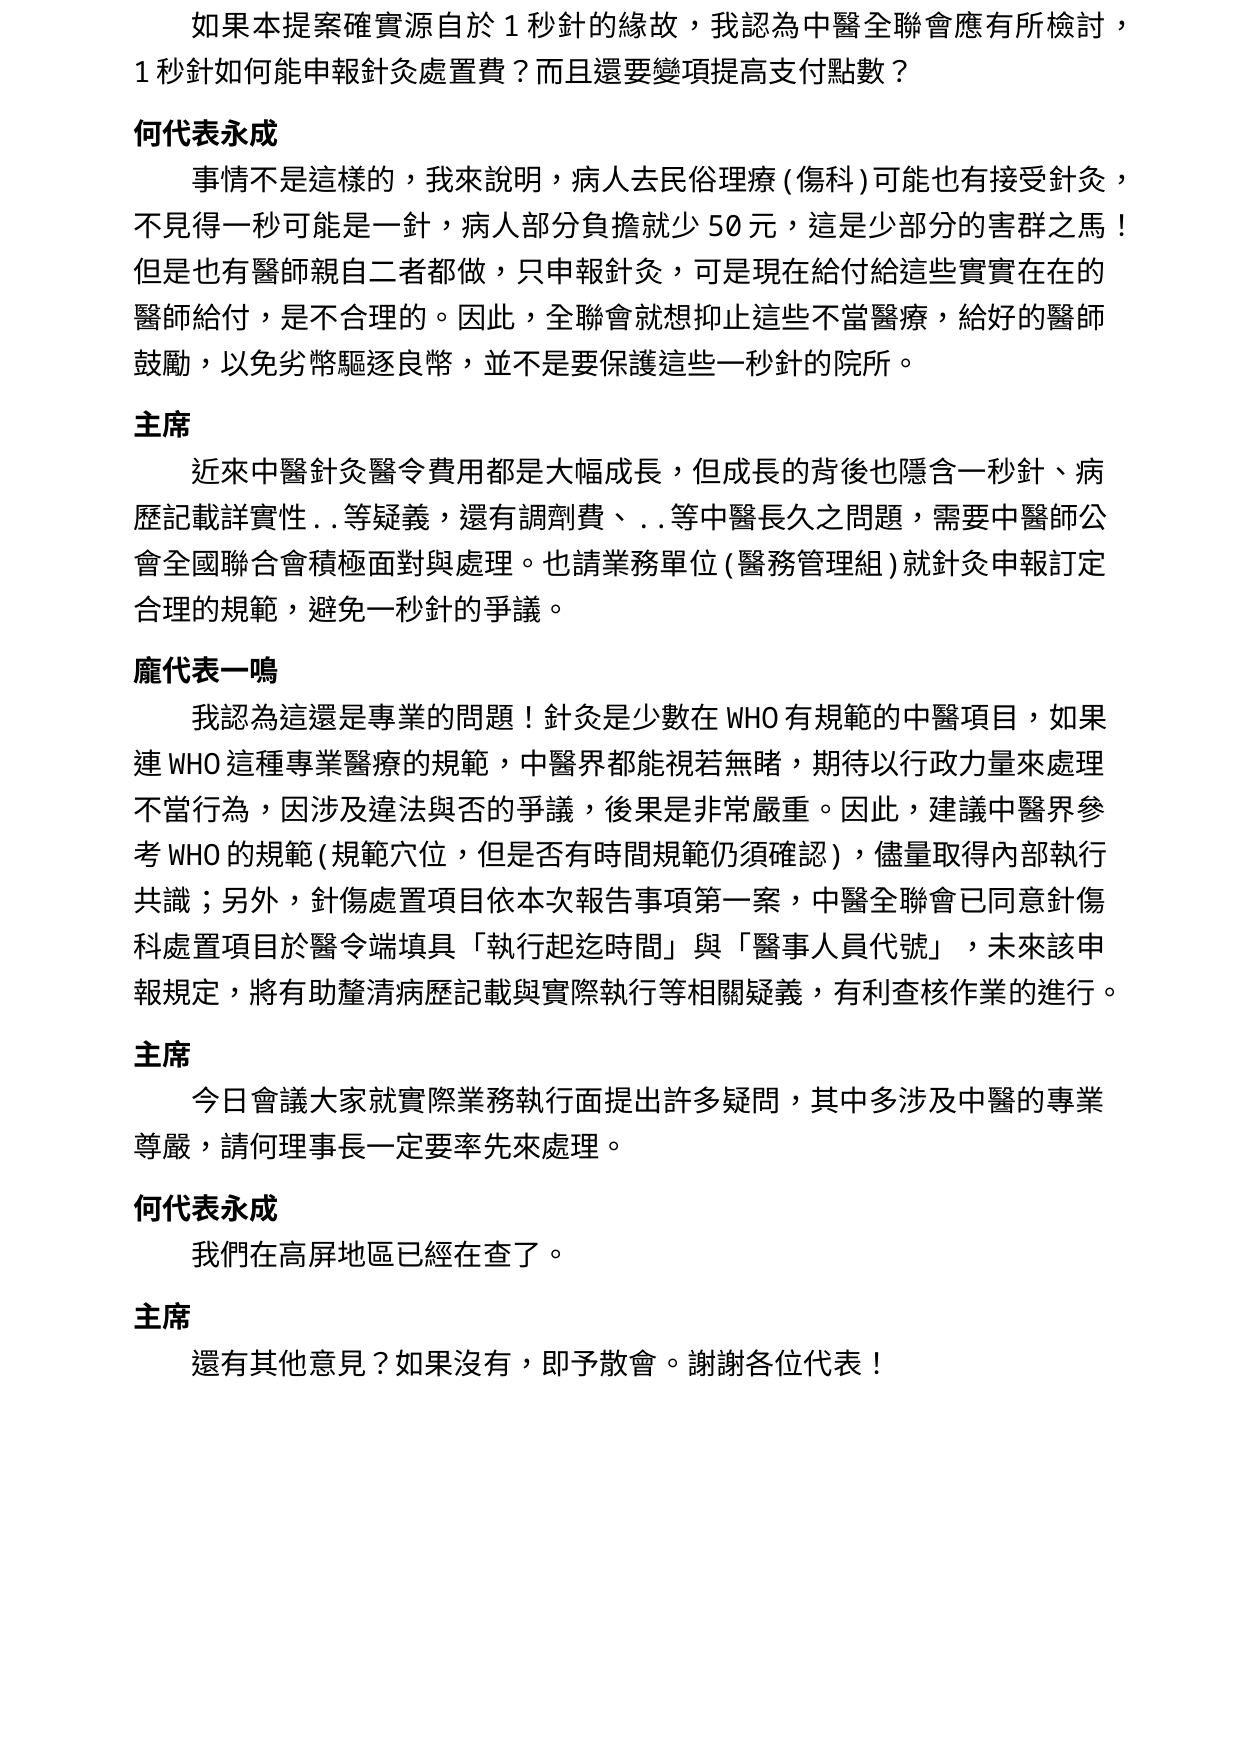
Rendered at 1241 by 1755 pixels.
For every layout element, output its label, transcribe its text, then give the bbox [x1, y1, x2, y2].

text 我們在高屏地區已經在查了。 [133, 1229, 1107, 1275]
text 主席 [133, 1025, 1107, 1075]
text 主席 [133, 1287, 1107, 1337]
text 我認為這還是專業的問題！針灸是少數在WHO有規範的中醫項目，如果連WHO這種專業醫療的規範，中醫界都能視若無睹，期待以行政力量來處理不當行為，因涉及違法與否的爭議，後果是非常嚴重。因此，建議中醫界參考WHO的規範(規範穴位，但是否有時間規範仍須確認)，儘量取得內部執行共識；另外，針傷處置項目依本次報告事項第一案，中醫全聯會已同意針傷科處置項目於醫令端填具「執行起迄時間」與「醫事人員代號」，未來該申報規定，將有助釐清病歷記載與實際執行等相關疑義，有利查核作業的進行。 [133, 692, 1107, 1012]
text 今日會議大家就實際業務執行面提出許多疑問，其中多涉及中醫的專業尊嚴，請何理事長一定要率先來處理。 [133, 1075, 1107, 1167]
text 近來中醫針灸醫令費用都是大幅成長，但成長的背後也隱含一秒針、病歷記載詳實性..等疑義，還有調劑費、..等中醫長久之問題，需要中醫師公會全國聯合會積極面對與處理。也請業務單位(醫務管理組)就針灸申報訂定合理的規範，避免一秒針的爭議。 [133, 446, 1107, 629]
text 何代表永成 [133, 104, 1107, 154]
text 主席 [133, 396, 1107, 446]
text 何代表永成 [133, 1179, 1107, 1229]
text 如果本提案確實源自於1秒針的緣故，我認為中醫全聯會應有所檢討，1秒針如何能申報針灸處置費？而且還要變項提高支付點數？ [133, 0, 1107, 92]
text 事情不是這樣的，我來說明，病人去民俗理療(傷科)可能也有接受針灸，不見得一秒可能是一針，病人部分負擔就少50元，這是少部分的害群之馬！但是也有醫師親自二者都做，只申報針灸，可是現在給付給這些實實在在的醫師給付，是不合理的。因此，全聯會就想抑止這些不當醫療，給好的醫師鼓勵，以免劣幣驅逐良幣，並不是要保護這些一秒針的院所。 [133, 154, 1107, 383]
text 還有其他意見？如果沒有，即予散會。謝謝各位代表！ [133, 1337, 1107, 1383]
text 龐代表一鳴 [133, 642, 1107, 692]
